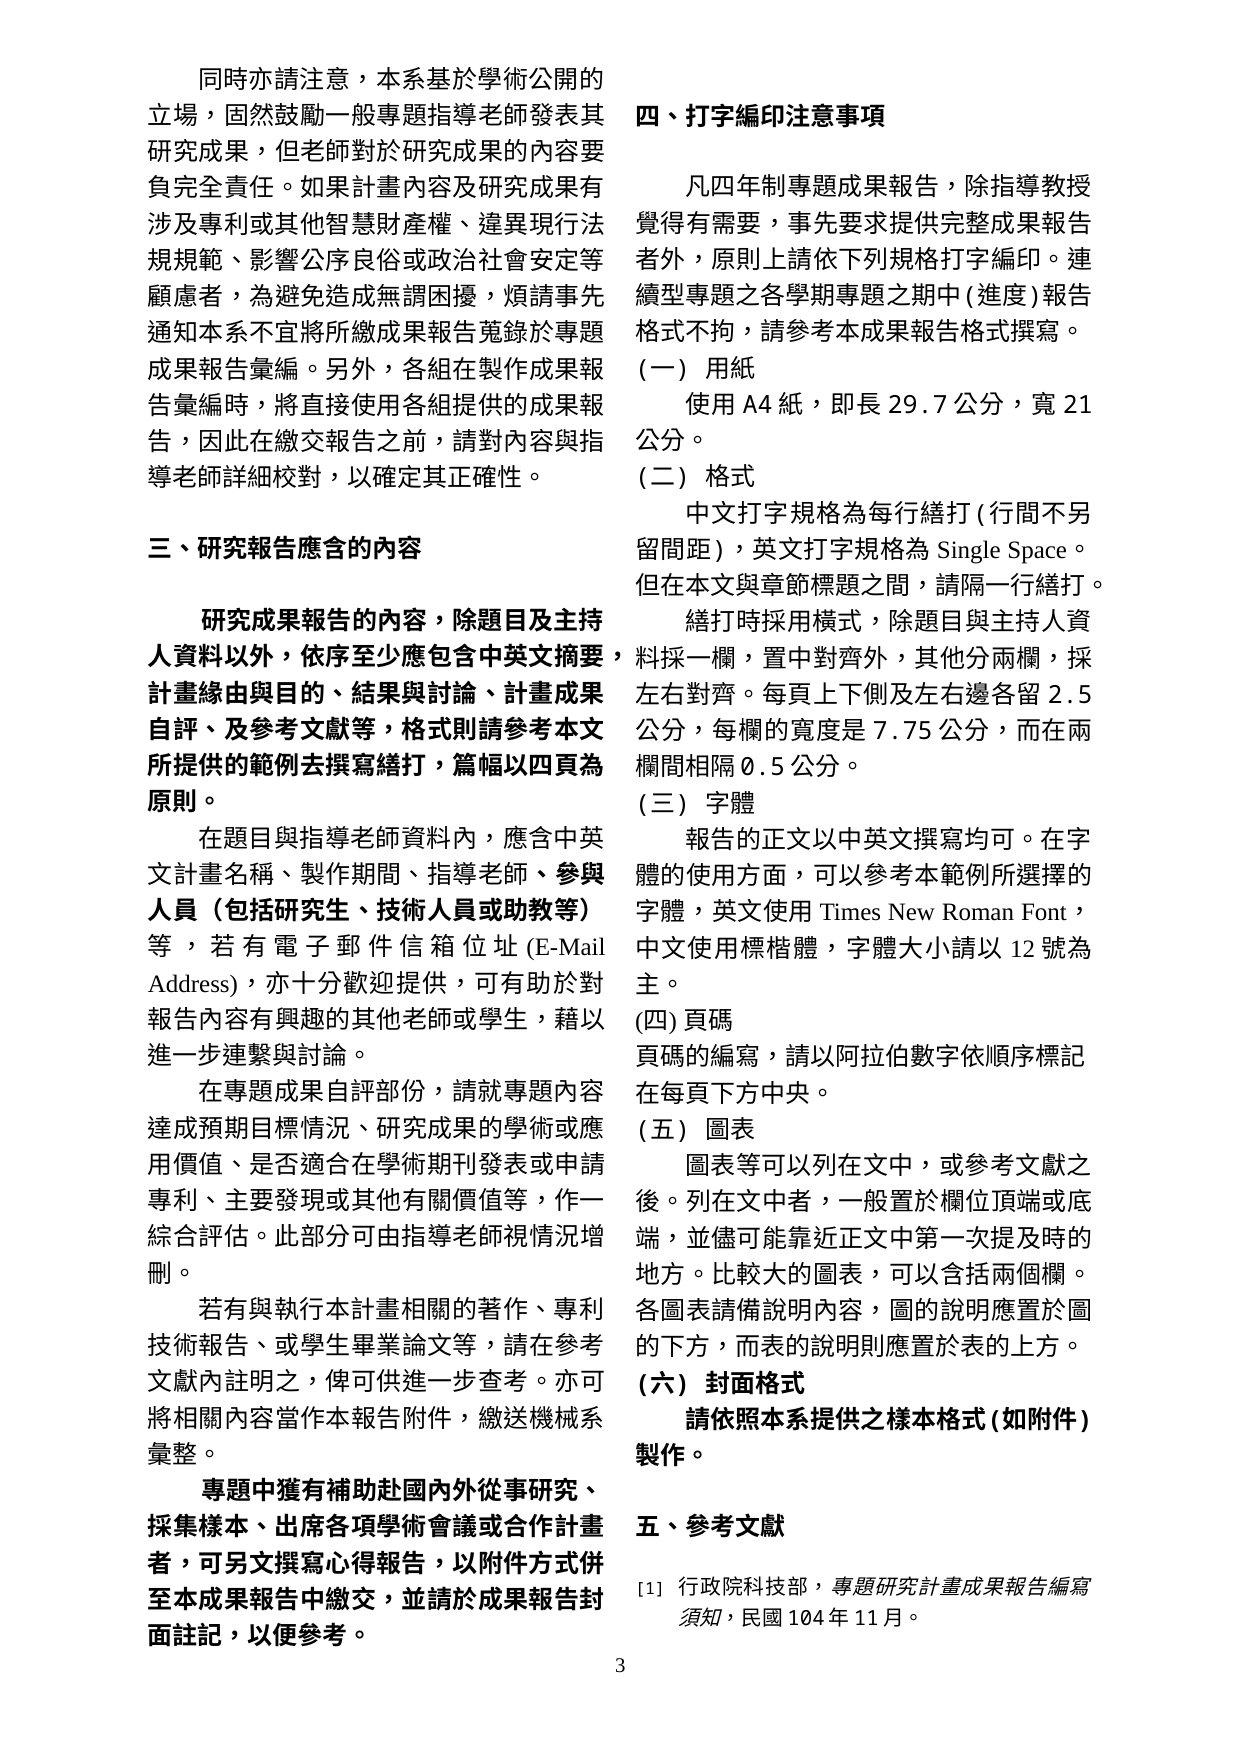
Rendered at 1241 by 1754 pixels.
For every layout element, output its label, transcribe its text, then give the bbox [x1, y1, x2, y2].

text (三) 字體 [635, 783, 1092, 819]
text 研究成果報告的內容，除題目及主持人資料以外，依序至少應包含中英文摘要，計畫緣由與目的、結果與討論、計畫成果自評、及參考文獻等，格式則請參考本文所提供的範例去撰寫繕打，篇幅以四頁為原則。 [148, 601, 605, 818]
text 報告的正文以中英文撰寫均可。在字體的使用方面，可以參考本範例所選擇的字體，英文使用Times New Roman Font，中文使用標楷體，字體大小請以12號為主。 [635, 819, 1092, 1001]
text 三、研究報告應含的內容 [148, 528, 605, 564]
text 凡四年制專題成果報告，除指導教授覺得有需要，事先要求提供完整成果報告者外，原則上請依下列規格打字編印。連續型專題之各學期專題之期中(進度)報告格式不拘，請參考本成果報告格式撰寫。 [635, 167, 1092, 348]
text 若有與執行本計畫相關的著作、專利、技術報告、或學生畢業論文等，請在參考文獻內註明之，俾可供進一步查考。亦可將相關內容當作本報告附件，繳送機械系彙整。 [148, 1289, 605, 1471]
text 在題目與指導老師資料內，應含中英文計畫名稱、製作期間、指導老師、參與人員（包括研究生、技術人員或助教等）等，若有電子郵件信箱位址(E-Mail Address)，亦十分歡迎提供，可有助於對報告內容有興趣的其他老師或學生，藉以進一步連繫與討論。 [148, 818, 605, 1072]
text 圖表等可以列在文中，或參考文獻之後。列在文中者，一般置於欄位頂端或底端，並儘可能靠近正文中第一次提及時的地方。比較大的圖表，可以含括兩個欄。各圖表請備說明內容，圖的說明應置於圖的下方，而表的說明則應置於表的上方。 [635, 1146, 1092, 1363]
text (一) 用紙 [635, 348, 1092, 384]
list 行政院科技部，專題研究計畫成果報告編寫須知，民國104年11月。 [635, 1571, 1092, 1631]
text (四) 頁碼 [635, 1001, 1092, 1037]
text 頁碼的編寫，請以阿拉伯數字依順序標記在每頁下方中央。 [635, 1037, 1092, 1109]
text 中文打字規格為每行繕打(行間不另留間距)，英文打字規格為Single Space。但在本文與章節標題之間，請隔一行繕打。 [635, 493, 1092, 602]
text 五、參考文獻 [635, 1506, 1092, 1542]
text (五) 圖表 [635, 1109, 1092, 1146]
text 四、打字編印注意事項 [635, 97, 1092, 133]
text 同時亦請注意，本系基於學術公開的立場，固然鼓勵一般專題指導老師發表其研究成果，但老師對於研究成果的內容要負完全責任。如果計畫內容及研究成果有涉及專利或其他智慧財產權、違異現行法規規範、影響公序良俗或政治社會安定等顧慮者，為避免造成無謂困擾，煩請事先通知本系不宜將所繳成果報告蒐錄於專題成果報告彙編。另外，各組在製作成果報告彙編時，將直接使用各組提供的成果報告，因此在繳交報告之前，請對內容與指導老師詳細校對，以確定其正確性。 [148, 59, 605, 494]
text 請依照本系提供之樣本格式(如附件)製作。 [635, 1399, 1092, 1472]
text (六) 封面格式 [635, 1363, 1092, 1399]
text 使用A4紙，即長29.7公分，寬21公分。 [635, 384, 1092, 457]
text 專題中獲有補助赴國內外從事研究、採集樣本、出席各項學術會議或合作計畫者，可另文撰寫心得報告，以附件方式併至本成果報告中繳交，並請於成果報告封面註記，以便參考。 [148, 1471, 605, 1652]
text 在專題成果自評部份，請就專題內容、達成預期目標情況、研究成果的學術或應用價值、是否適合在學術期刊發表或申請專利、主要發現或其他有關價值等，作一綜合評估。此部分可由指導老師視情況增刪。 [148, 1072, 605, 1289]
text (二) 格式 [635, 457, 1092, 493]
text 繕打時採用橫式，除題目與主持人資料採一欄，置中對齊外，其他分兩欄，採左右對齊。每頁上下側及左右邊各留2.5公分，每欄的寬度是7.75公分，而在兩欄間相隔0.5公分。 [635, 602, 1092, 783]
